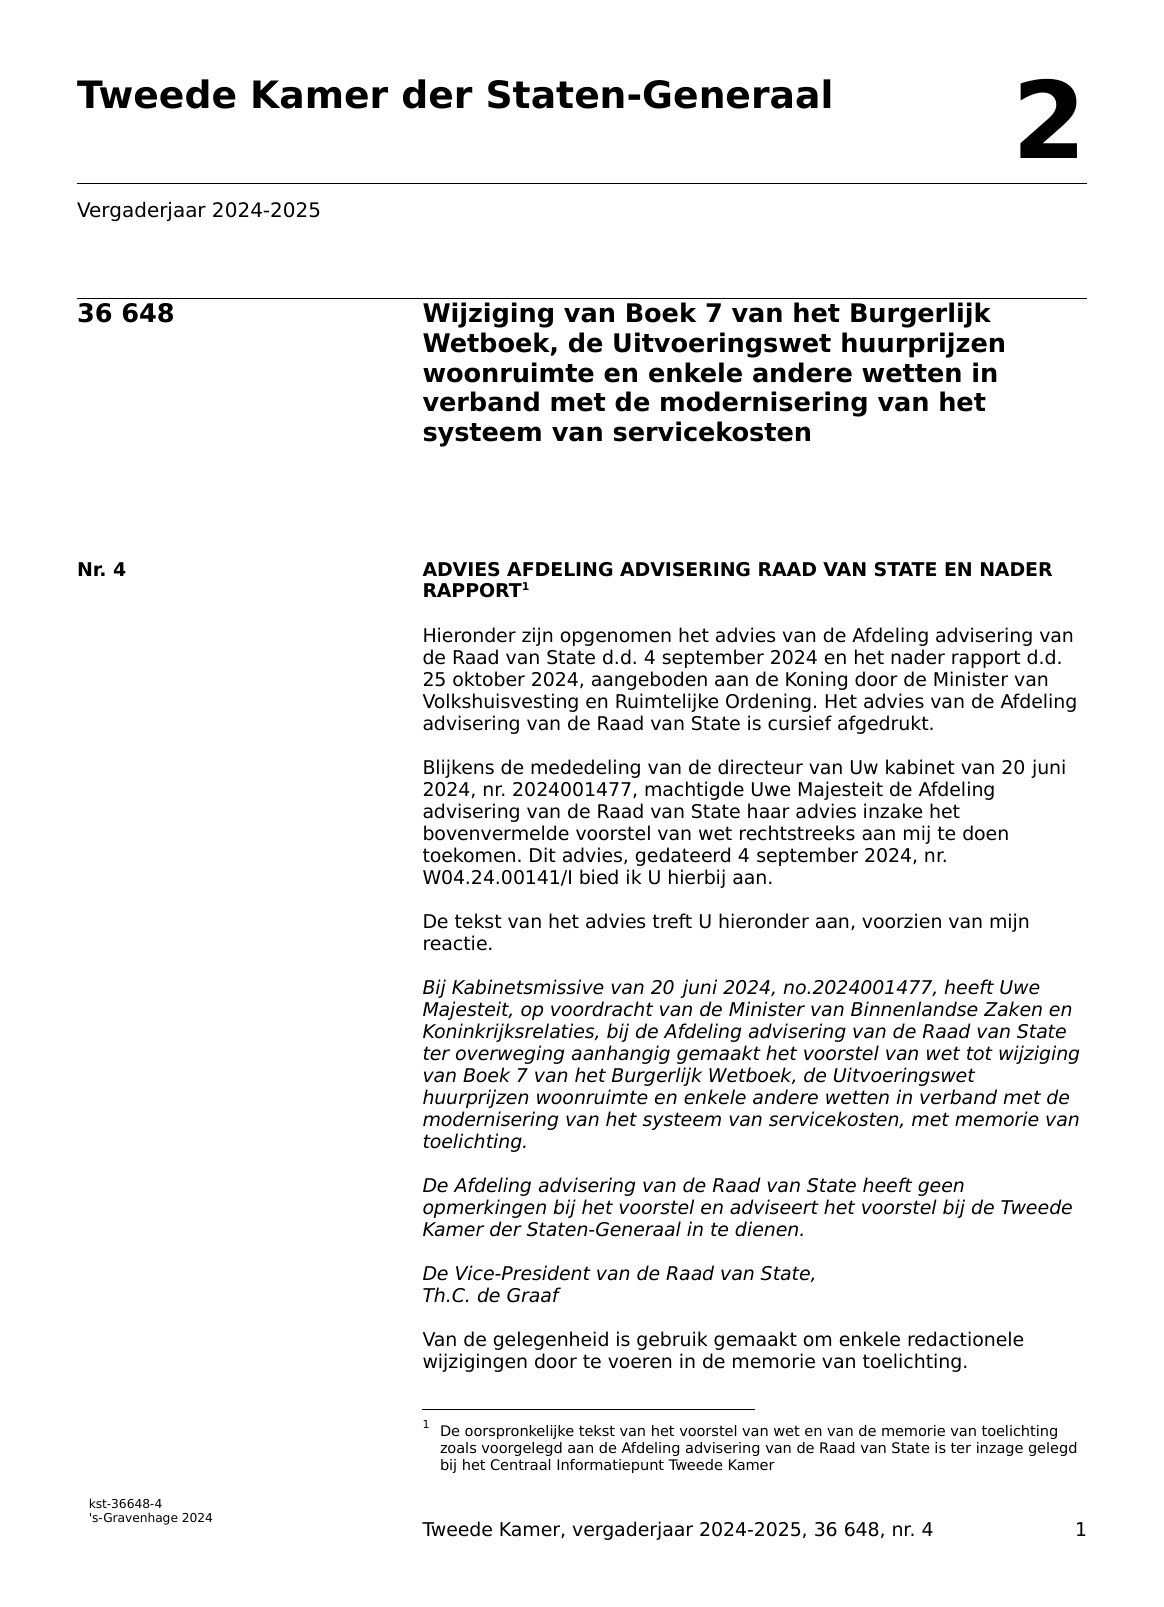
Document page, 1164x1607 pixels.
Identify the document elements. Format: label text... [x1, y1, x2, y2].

table_header 2 [886, 59, 1087, 183]
table_cell Vergaderjaar 2024-2025 [77, 184, 1087, 298]
text 's-Gravenhage 2024 [88, 1511, 323, 1525]
text kst-36648-4 [88, 1497, 323, 1511]
text De Vice-President van de Raad van State, [422, 1263, 1087, 1285]
text De tekst van het advies treft U hieronder aan, voorzien van mijn reactie. [422, 911, 1087, 955]
text Van de gelegenheid is gebruik gemaakt om enkele redactionele wijzigingen door te voeren in de memorie van toelichting. [422, 1329, 1087, 1373]
text De oorspronkelijke tekst van het voorstel van wet en van de memorie van toelichting zoals voorgelegd aan de Afdeling advisering van de Raad van State is ter inzage gelegd bij het Centraal Informatiepunt Tweede Kamer [422, 1418, 1087, 1474]
table_header Tweede Kamer der Staten-Generaal [77, 59, 886, 183]
subtitle Nr. 4 ADVIES AFDELING ADVISERING RAAD VAN STATE EN NADER RAPPORT [77, 558, 1087, 602]
subtitle 36 648 Wijziging van Boek 7 van het Burgerlijk Wetboek, de Uitvoeringswet huurprijzen woonruimte en enkele andere wetten in verband met de modernisering van het systeem van servicekosten [77, 299, 1087, 447]
text Blijkens de mededeling van de directeur van Uw kabinet van 20 juni 2024, nr. 2024001477, machtigde Uwe Majesteit de Afdeling advisering van de Raad van State haar advies inzake het bovenvermelde voorstel van wet rechtstreeks aan mij te doen toekomen. Dit advies, gedateerd 4 september 2024, nr. W04.24.00141/I bied ik U hierbij aan. [422, 757, 1087, 888]
text Th.C. de Graaf [422, 1285, 1087, 1307]
text Hieronder zijn opgenomen het advies van de Afdeling advisering van de Raad van State d.d. 4 september 2024 en het nader rapport d.d. 25 oktober 2024, aangeboden aan de Koning door de Minister van Volkshuisvesting en Ruimtelijke Ordening. Het advies van de Afdeling advisering van de Raad van State is cursief afgedrukt. [422, 624, 1087, 734]
text Bij Kabinetsmissive van 20 juni 2024, no.2024001477, heeft Uwe Majesteit, op voordracht van de Minister van Binnenlandse Zaken en Koninkrijksrelaties, bij de Afdeling advisering van de Raad van State ter overweging aanhangig gemaakt het voorstel van wet tot wijziging van Boek 7 van het Burgerlijk Wetboek, de Uitvoeringswet huurprijzen woonruimte en enkele andere wetten in verband met de modernisering van het systeem van servicekosten, met memorie van toelichting. [422, 977, 1087, 1153]
text De Afdeling advisering van de Raad van State heeft geen opmerkingen bij het voorstel en adviseert het voorstel bij de Tweede Kamer der Staten-Generaal in te dienen. [422, 1175, 1087, 1241]
